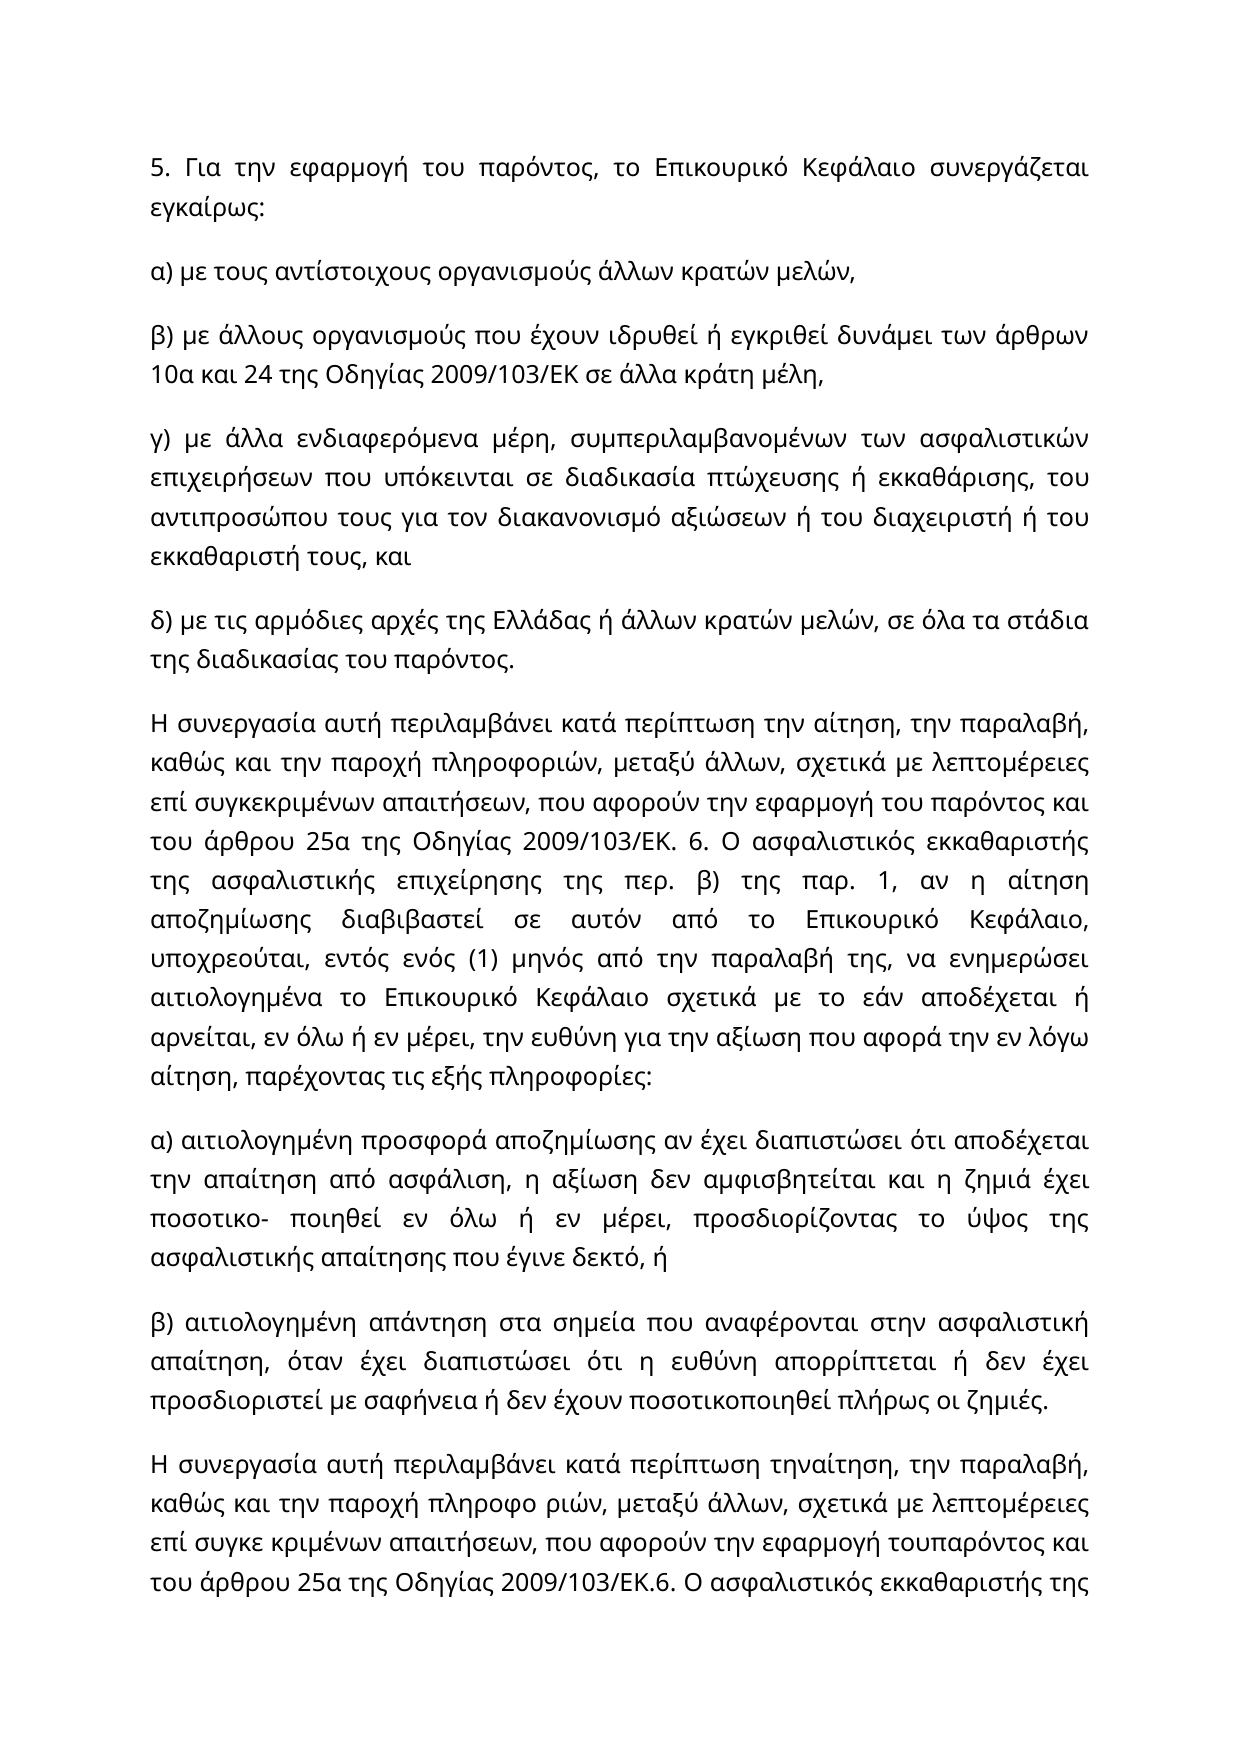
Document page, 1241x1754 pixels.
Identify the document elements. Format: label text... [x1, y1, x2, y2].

text α) αιτιολογημένη προσφορά αποζημίωσης αν έχει διαπιστώσει ότι αποδέχεται την απαίτηση από ασφάλιση, η αξίωση δεν αμφισβητείται και η ζημιά έχει ποσοτικο- ποιηθεί εν όλω ή εν μέρει, προσδιορίζοντας το ύψος της ασφαλιστικής απαίτησης που έγινε δεκτό, ή [150, 1122, 1090, 1274]
text α) με τους αντίστοιχους οργανισμούς άλλων κρατών μελών, [150, 253, 1090, 287]
text 5. Για την εφαρμογή του παρόντος, το Επικουρικό Κεφάλαιο συνεργάζεται εγκαίρως: [150, 150, 1090, 223]
text Η συνεργασία αυτή περιλαμβάνει κατά περίπτωση τηναίτηση, την παραλαβή, καθώς και την παροχή πληροφο ριών, μεταξύ άλλων, σχετικά με λεπτομέρειες επί συγκε κριμένων απαιτήσεων, που αφορούν την εφαρμογή τουπαρόντος και του άρθρου 25α της Οδηγίας 2009/103/ΕΚ.6. Ο ασφαλιστικός εκκαθαριστής της [150, 1447, 1090, 1598]
text β) με άλλους οργανισμούς που έχουν ιδρυθεί ή εγκριθεί δυνάμει των άρθρων 10α και 24 της Οδηγίας 2009/103/ΕΚ σε άλλα κράτη μέλη, [150, 317, 1090, 391]
text γ) με άλλα ενδιαφερόμενα μέρη, συμπεριλαμβανομένων των ασφαλιστικών επιχειρήσεων που υπόκεινται σε διαδικασία πτώχευσης ή εκκαθάρισης, του αντιπροσώπου τους για τον διακανονισμό αξιώσεων ή του διαχειριστή ή του εκκαθαριστή τους, και [150, 421, 1090, 572]
text δ) με τις αρμόδιες αρχές της Ελλάδας ή άλλων κρατών μελών, σε όλα τα στάδια της διαδικασίας του παρόντος. [150, 602, 1090, 676]
text Η συνεργασία αυτή περιλαμβάνει κατά περίπτωση την αίτηση, την παραλαβή, καθώς και την παροχή πληροφοριών, μεταξύ άλλων, σχετικά με λεπτομέρειες επί συγκεκριμένων απαιτήσεων, που αφορούν την εφαρμογή του παρόντος και του άρθρου 25α της Οδηγίας 2009/103/ΕΚ. 6. Ο ασφαλιστικός εκκαθαριστής της ασφαλιστικής επιχείρησης της περ. β) της παρ. 1, αν η αίτηση αποζημίωσης διαβιβαστεί σε αυτόν από το Επικουρικό Κεφάλαιο, υποχρεούται, εντός ενός (1) μηνός από την παραλαβή της, να ενημερώσει αιτιολογημένα το Επικουρικό Κεφάλαιο σχετικά με το εάν αποδέχεται ή αρνείται, εν όλω ή εν μέρει, την ευθύνη για την αξίωση που αφορά την εν λόγω αίτηση, παρέχοντας τις εξής πληροφορίες: [150, 706, 1090, 1092]
text β) αιτιολογημένη απάντηση στα σημεία που αναφέρονται στην ασφαλιστική απαίτηση, όταν έχει διαπιστώσει ότι η ευθύνη απορρίπτεται ή δεν έχει προσδιοριστεί με σαφήνεια ή δεν έχουν ποσοτικοποιηθεί πλήρως οι ζημιές. [150, 1304, 1090, 1417]
